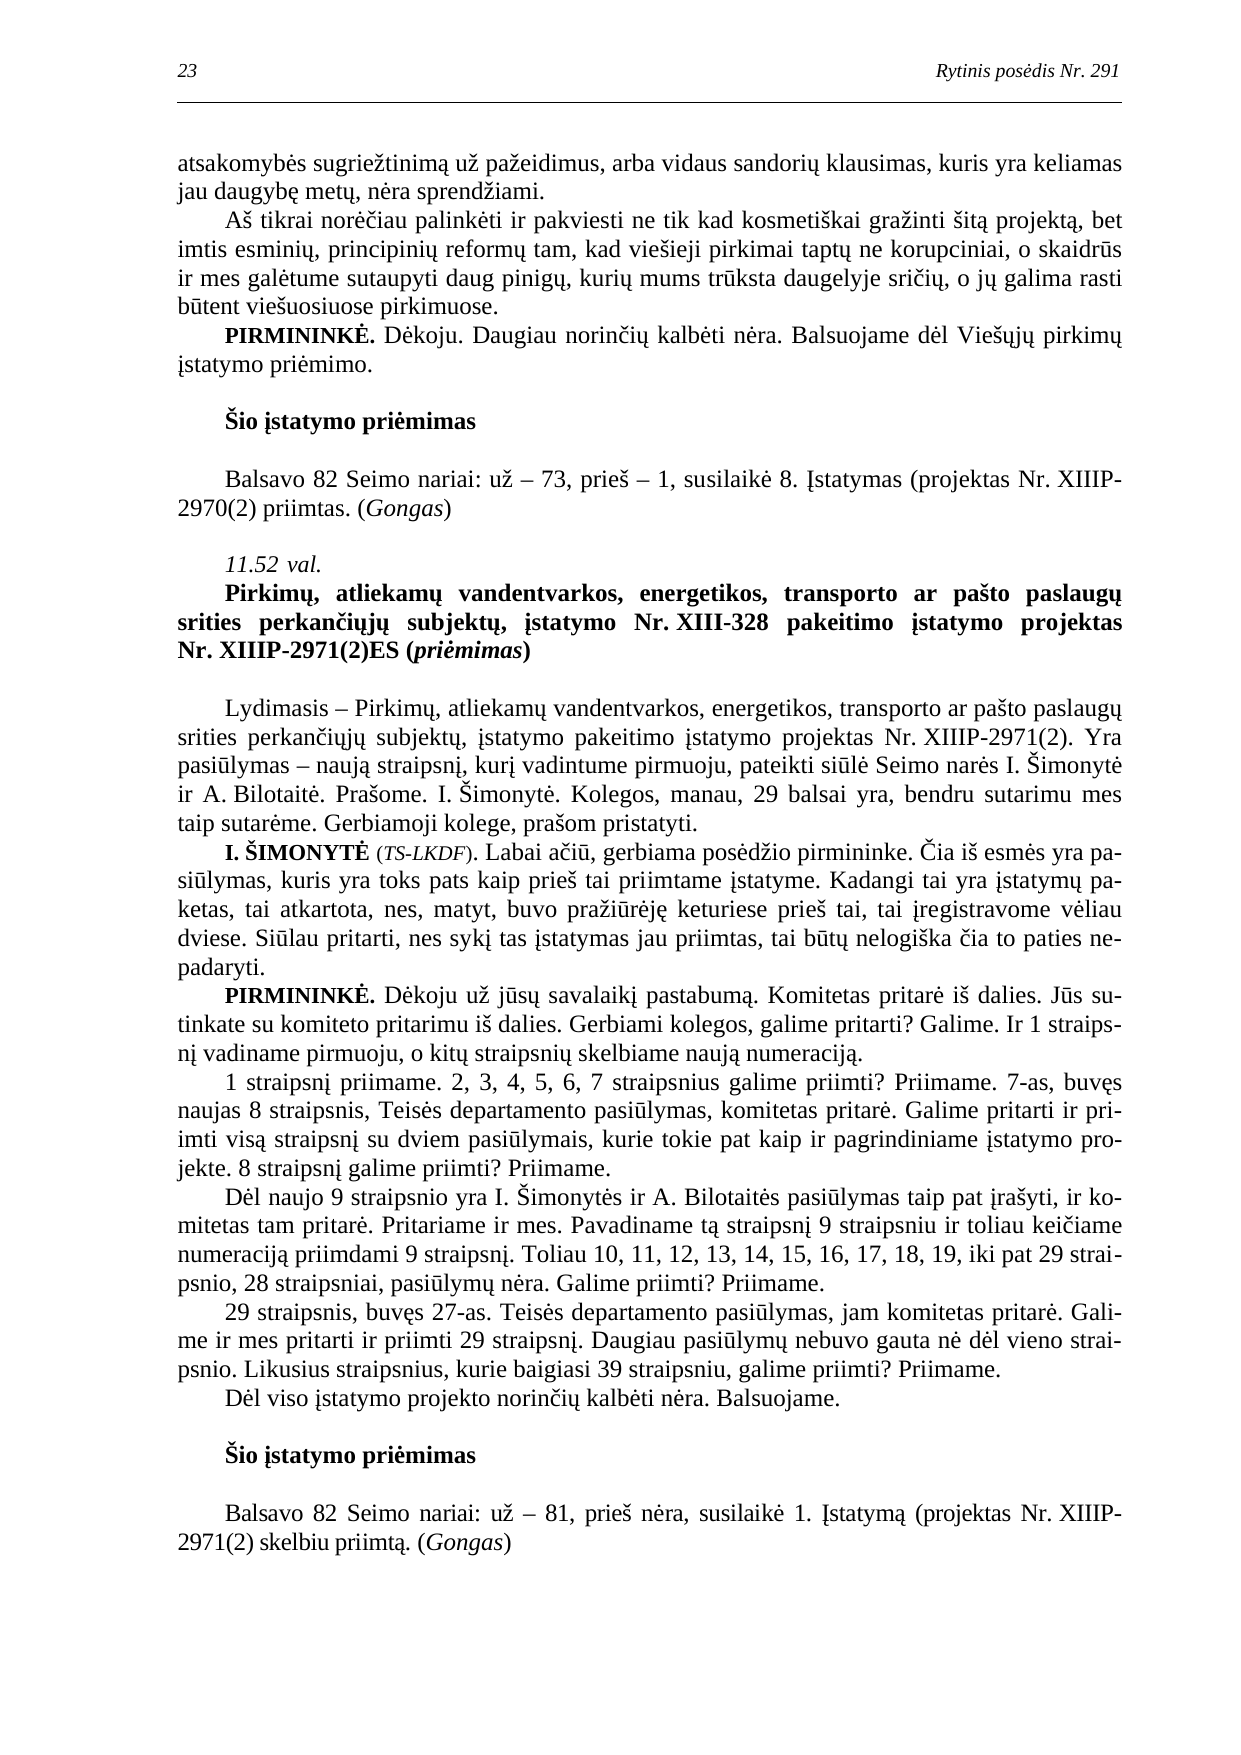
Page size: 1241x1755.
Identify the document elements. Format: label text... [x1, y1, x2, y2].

text Bal­sa­vo 82 Sei­mo na­riai: už – 81, prieš nė­ra, su­si­lai­kė 1. Įsta­ty­mą (projektas Nr. XIIIP-2971(2) skel­biu pri­im­tą. (Gon­gas) [177, 1498, 1122, 1555]
text at­sa­ko­my­bės su­griež­ti­ni­mą už pa­žei­di­mus, ar­ba vi­daus san­do­rių klau­si­mas, ku­ris yra ke­lia­mas jau dau­gy­bę me­tų, nė­ra spren­džia­mi. [177, 148, 1122, 205]
text Dėl vi­so įsta­ty­mo pro­jek­to no­rin­čių kal­bė­ti nė­ra. Bal­suo­ja­me. [177, 1383, 1122, 1412]
text 11.52 val. [224, 550, 1122, 578]
text Aš tik­rai no­rė­čiau pa­lin­kė­ti ir pa­kvies­ti ne tik kad kos­me­tiš­kai gra­žin­ti ši­tą pro­jek­tą, bet im­tis es­mi­nių, prin­ci­pi­nių re­for­mų tam, kad vie­šie­ji pir­ki­mai tap­tų ne ko­rup­ci­niai, o skaid­rūs ir mes ga­lė­tu­me su­tau­py­ti daug pi­ni­gų, ku­rių mums trūks­ta dau­ge­ly­je sri­čių, o jų ga­li­ma ras­ti bū­tent vie­šuo­siuo­se pir­ki­muo­se. [177, 205, 1122, 320]
text PIRMININKĖ. Dė­ko­ju už jū­sų sa­va­lai­kį pa­sta­bu­mą. Ko­mi­te­tas pri­ta­rė iš da­lies. Jūs su­tin­ka­te su ko­mi­te­to pri­ta­ri­mu iš da­lies. Ger­bia­mi ko­le­gos, ga­li­me pri­tar­ti? Ga­li­me. Ir 1 straips­nį va­di­na­me pir­muo­ju, o ki­tų straips­nių skel­bia­me nau­ją nu­me­ra­ci­ją. [177, 980, 1122, 1067]
text 1 straips­nį pri­ima­me. 2, 3, 4, 5, 6, 7 straips­nius ga­li­me pri­im­ti? Pri­ima­me. 7-as, bu­vęs nau­jas 8 straips­nis, Tei­sės de­par­ta­men­to pa­siū­ly­mas, ko­mi­te­tas pri­ta­rė. Ga­li­me pri­tar­ti ir pri­im­ti vi­są straips­nį su dviem pa­siū­ly­mais, ku­rie to­kie pat kaip ir pa­grin­di­nia­me įsta­ty­mo pro­jek­te. 8 straips­nį ga­li­me pri­im­ti? Pri­ima­me. [177, 1067, 1122, 1182]
text Dėl nau­jo 9 straips­nio yra I. Ši­mo­ny­tės ir A. Bi­lo­tai­tės pa­siū­ly­mas taip pat įra­šyti, ir ko­mi­te­tas tam pri­ta­rė. Pri­ta­ria­me ir mes. Pa­va­di­na­me tą straips­nį 9 straips­niu ir to­liau kei­čia­me nu­me­ra­ci­ją pri­im­da­mi 9 straips­nį. To­liau 10, 11, 12, 13, 14, 15, 16, 17, 18, 19, iki pat 29 strai­ps­nio, 28 straips­niai, pa­siū­ly­mų nė­ra. Ga­li­me pri­im­ti? Pri­ima­me. [177, 1182, 1122, 1297]
text Ly­di­ma­sis – Pir­ki­mų, at­lie­ka­mų van­dent­var­kos, ener­ge­ti­kos, trans­por­to ar paš­to pa­slau­gų sri­ties per­kan­čių­jų sub­jek­tų, įsta­ty­mo pa­kei­ti­mo įsta­ty­mo pro­jek­tas Nr. XIIIP-2971(2). Yra pa­siū­ly­mas – nau­ją straips­nį, ku­rį va­din­tu­me pir­muo­ju, pa­teik­ti siū­lė Sei­mo na­rės I. Ši­mo­ny­tė ir A. Bi­lo­tai­tė. Pra­šo­me. I. Ši­mo­ny­tė. Ko­le­gos, ma­nau, 29 bal­sai yra, ben­dru su­ta­ri­mu mes taip su­ta­rė­me. Ger­bia­mo­ji ko­le­ge, pra­šom pri­sta­ty­ti. [177, 693, 1122, 837]
text PIRMININKĖ. Dė­ko­ju. Dau­giau no­rin­čių kal­bė­ti nė­ra. Bal­suo­ja­me dėl Vie­šų­jų pir­ki­mų įsta­ty­mo pri­ėmi­mo. [177, 320, 1122, 378]
text 29 straips­nis, bu­vęs 27-as. Tei­sės de­par­ta­men­to pa­siū­ly­mas, jam ko­mi­te­tas pri­ta­rė. Ga­li­me ir mes pri­tar­ti ir pri­im­ti 29 straips­nį. Dau­giau pa­siū­ly­mų ne­bu­vo gau­ta nė dėl vie­no strai­ps­nio. Li­ku­sius straips­nius, ku­rie bai­gia­si 39 straips­niu, ga­li­me pri­im­ti? Pri­ima­me. [177, 1297, 1122, 1383]
text Šio įsta­ty­mo pri­ėmi­mas [177, 406, 1122, 435]
text Bal­sa­vo 82 Sei­mo na­riai: už – 73, prieš – 1, su­si­lai­kė 8. Įsta­ty­mas (pro­jek­tas Nr. XIIIP-2970(2) pri­im­tas. (Gon­gas) [177, 464, 1122, 521]
text I. ŠIMONYTĖ (TS-LKDF). La­bai ačiū, ger­bia­ma po­sė­džio pir­mi­nin­ke. Čia iš es­mės yra pa­siū­ly­mas, ku­ris yra toks pats kaip prieš tai pri­im­ta­me įsta­ty­me. Ka­dan­gi tai yra įsta­ty­mų pa­ketas, tai at­kar­to­ta, nes, ma­tyt, bu­vo pra­žiū­rė­ję ke­tu­rie­se prieš tai, tai įre­gist­ra­vo­me vė­liau dvie­se. Siū­lau pri­tar­ti, nes sy­kį tas įsta­ty­mas jau pri­im­tas, tai bū­tų ne­lo­giš­ka čia to pa­ties ne­pa­da­ry­ti. [177, 837, 1122, 980]
text Šio įsta­ty­mo pri­ėmi­mas [177, 1440, 1122, 1469]
text Pir­ki­mų, at­lie­ka­mų van­dent­var­kos, ener­ge­ti­kos, trans­por­to ar paš­to pa­slau­gų srities per­kan­čių­jų sub­jek­tų, įsta­ty­mo Nr. XIII-328 pa­kei­ti­mo įsta­ty­mo pro­jek­tas Nr. XIIIP-2971(2)ES (pri­ėmi­mas) [177, 578, 1122, 664]
